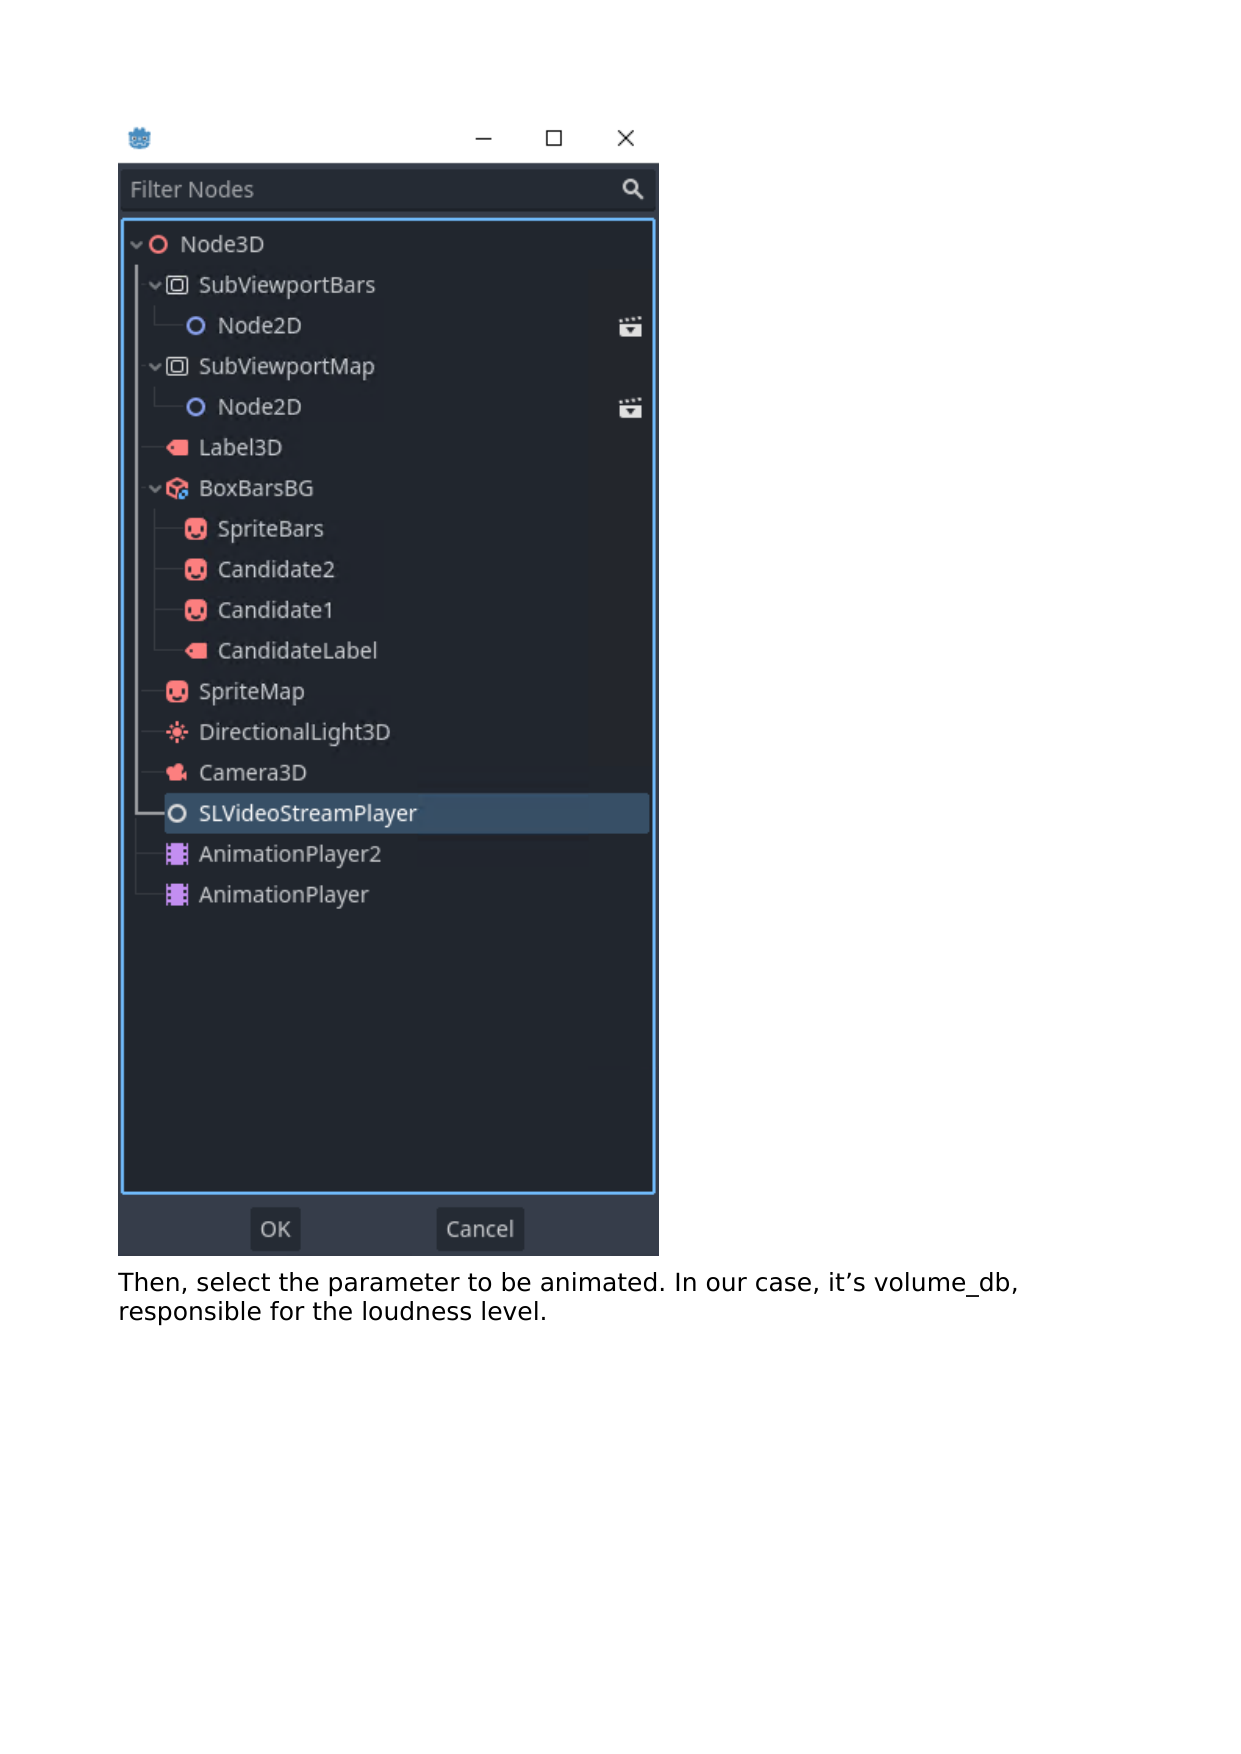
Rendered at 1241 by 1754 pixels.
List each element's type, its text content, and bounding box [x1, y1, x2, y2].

picture [118, 118, 659, 1256]
text Then, select the parameter to be animated. In our case, it’s volume_db, responsible for the loudness level. [118, 1268, 1122, 1326]
